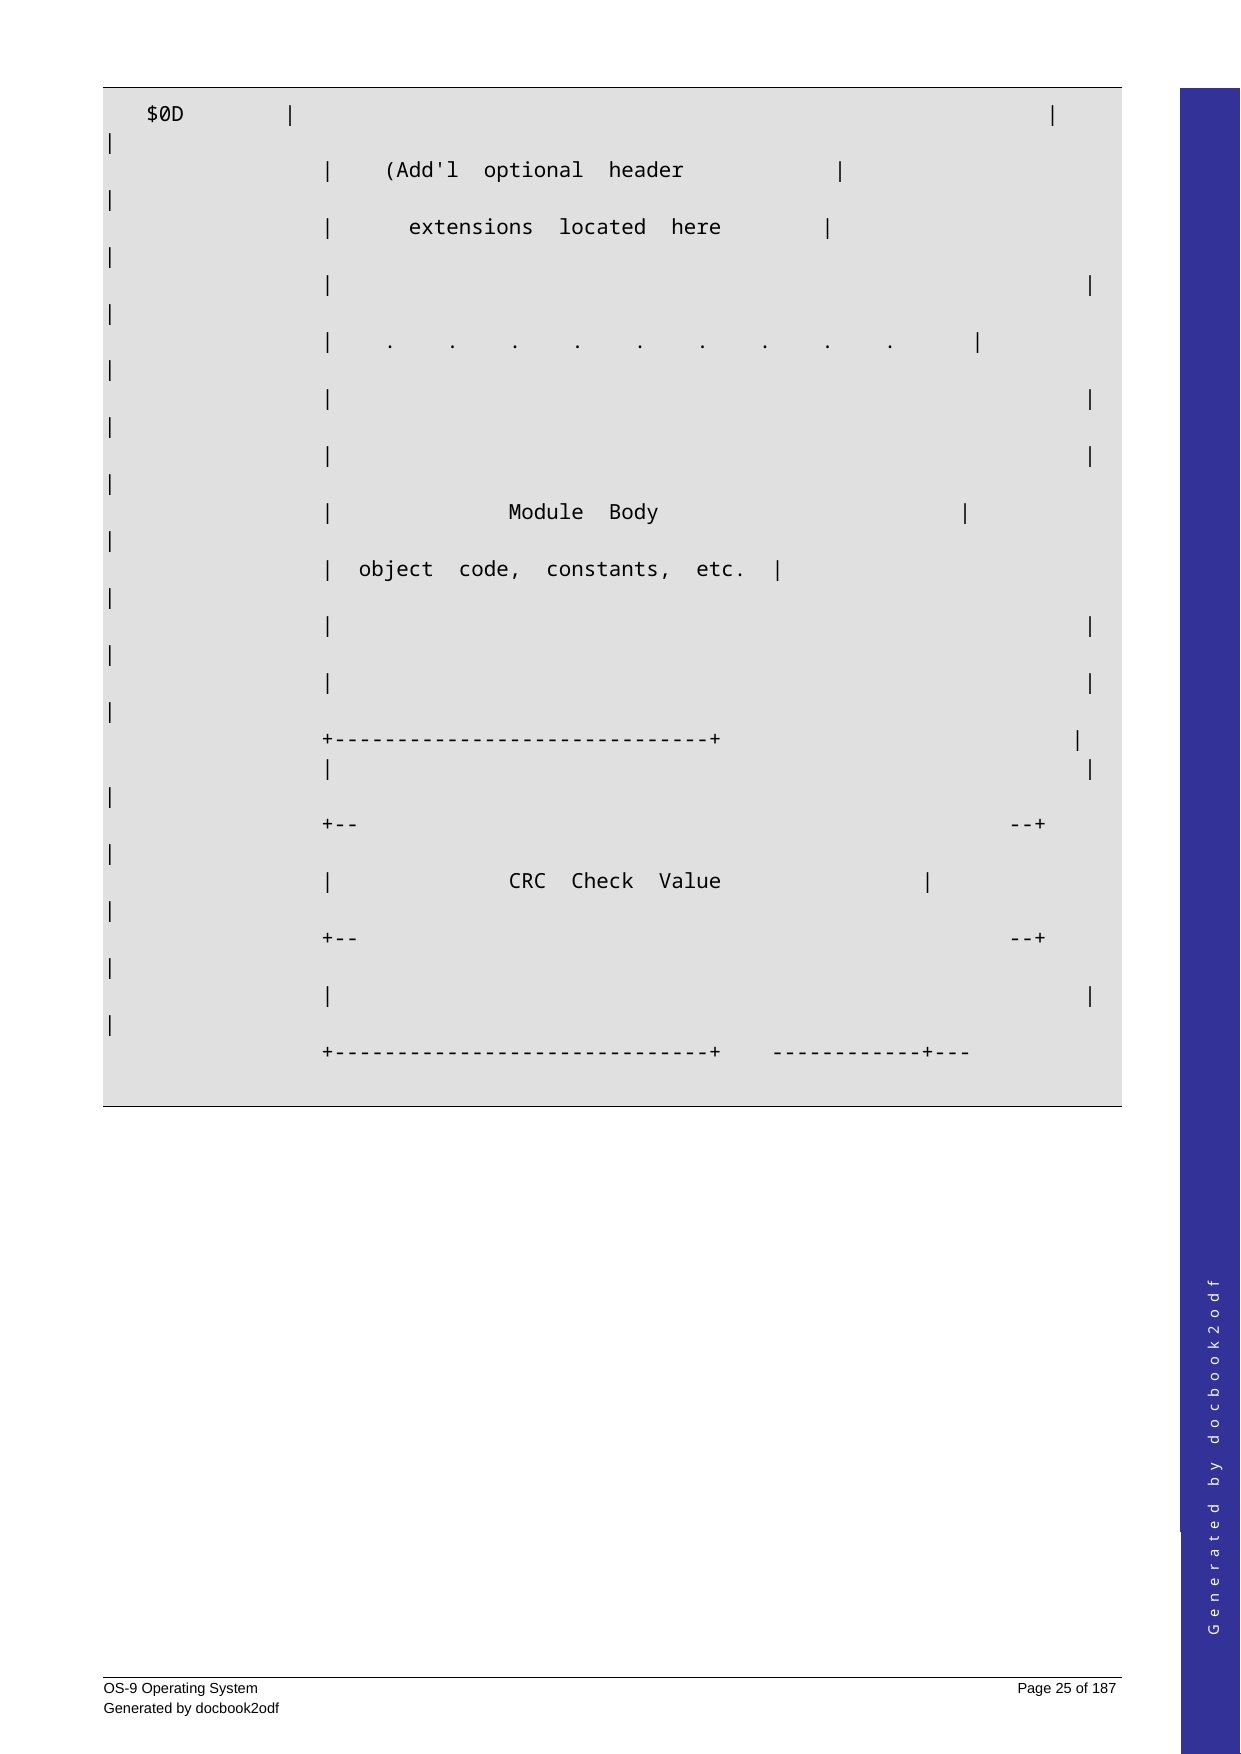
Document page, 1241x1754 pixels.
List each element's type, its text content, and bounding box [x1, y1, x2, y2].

text | object code, constants, etc. | | [103, 554, 1122, 611]
text | | | [103, 440, 1122, 497]
text | | | [103, 611, 1122, 667]
text +-- --+ | [103, 923, 1122, 980]
text | (Add'l optional header | | [103, 156, 1122, 212]
text +------------------------------+ | [103, 724, 1122, 753]
text | | | [103, 980, 1122, 1037]
text | CRC Check Value | | [103, 866, 1122, 923]
text +------------------------------+ ------------+--- [103, 1037, 1122, 1054]
text | | | [103, 667, 1122, 724]
text | Module Body | | [103, 497, 1122, 554]
text | extensions located here | | [103, 212, 1122, 269]
text | | | [103, 269, 1122, 326]
text +-- --+ | [103, 809, 1122, 866]
text | | | [103, 753, 1122, 809]
text | . . . . . . . . . | | [103, 326, 1122, 383]
text $0D | | | [103, 88, 1122, 156]
text | | | [103, 383, 1122, 440]
